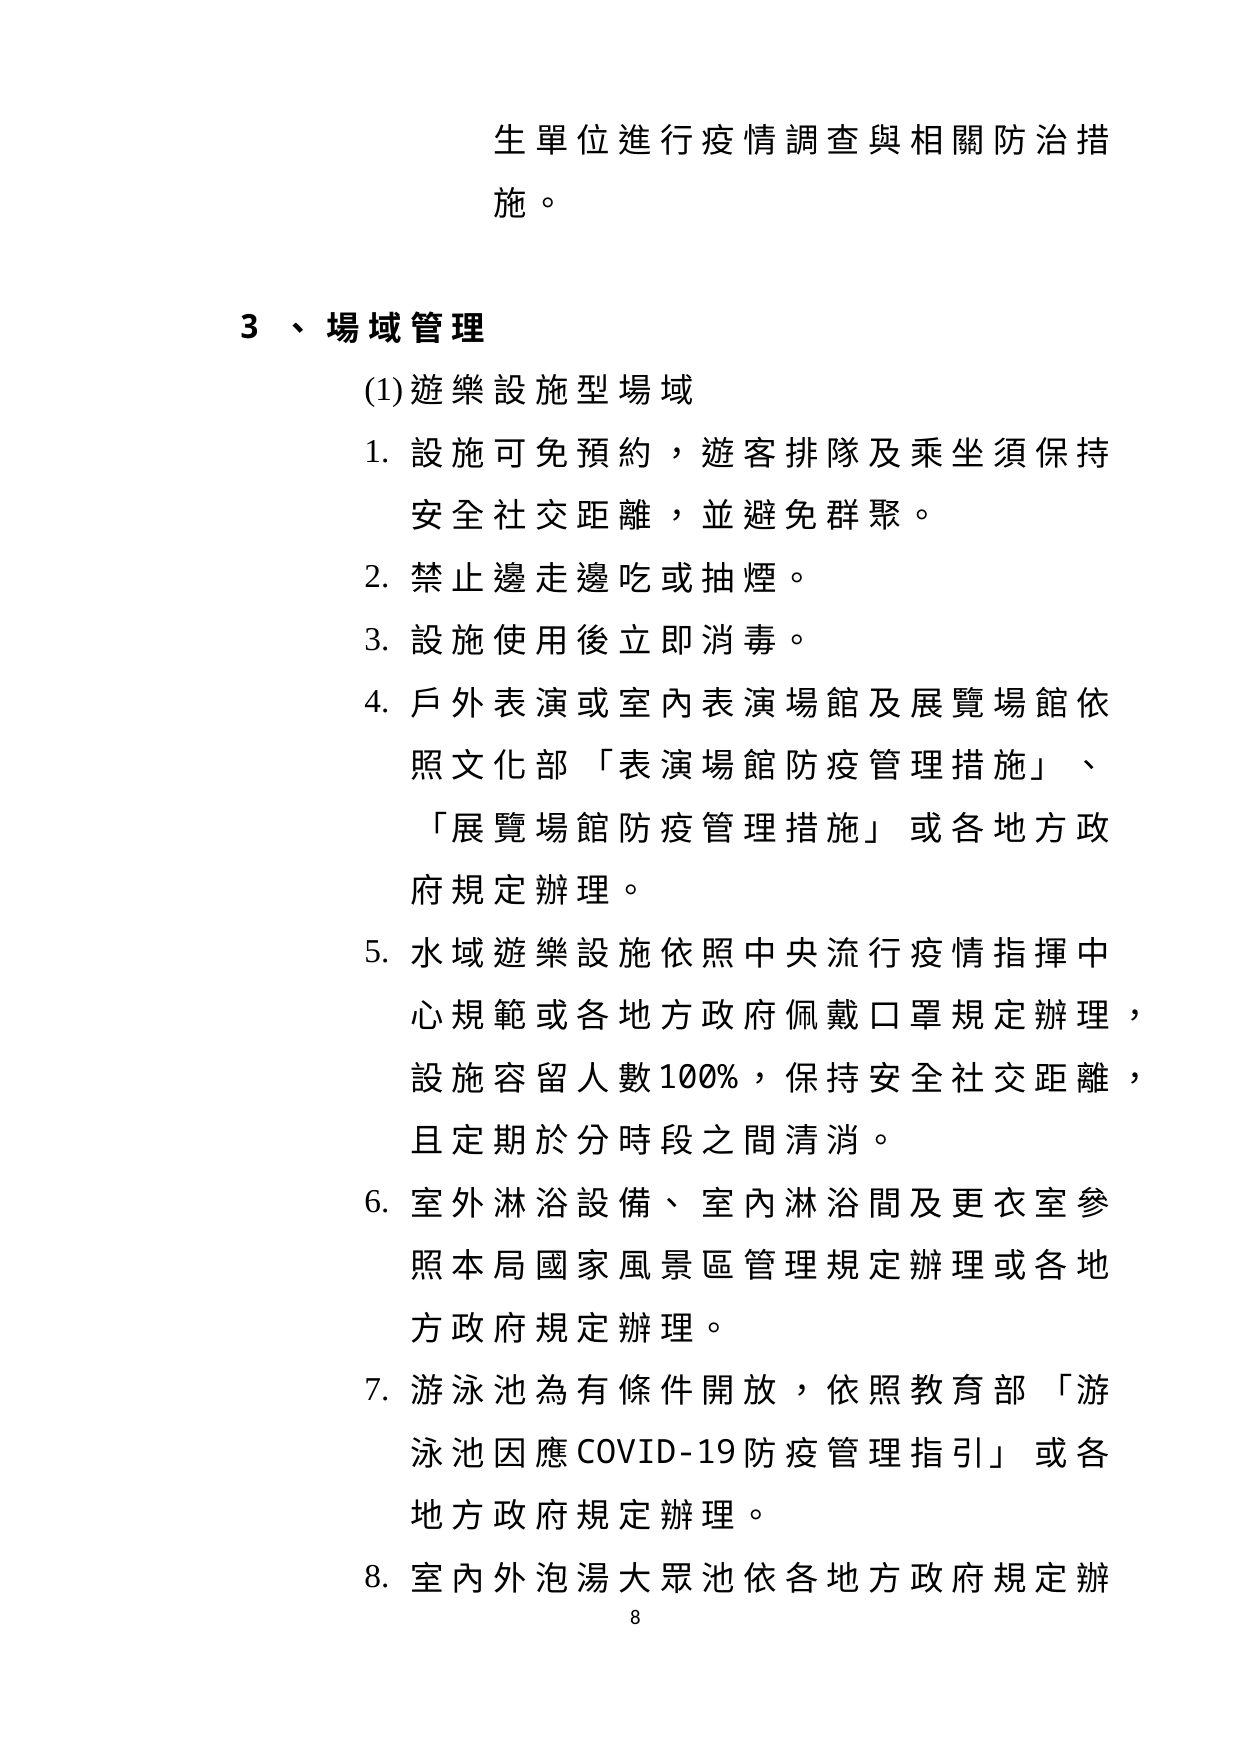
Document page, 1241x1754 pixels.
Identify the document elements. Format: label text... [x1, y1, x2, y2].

list 場域管理 [230, 284, 1114, 346]
list 設施使用後立即消毒。 [336, 596, 1114, 659]
list 水域遊樂設施依照中央流行疫情指揮中心規範或各地方政府佩戴口罩規定辦理，設施容留人數100%，保持安全社交距離，且定期於分時段之間清消。 [333, 909, 1114, 1159]
list 設施可免預約，遊客排隊及乘坐須保持安全社交距離，並避免群聚。 [336, 409, 1114, 534]
list 遊樂設施型場域 [348, 346, 1114, 409]
list 禁止邊走邊吃或抽煙。 [336, 534, 1114, 596]
list 室外淋浴設備、室內淋浴間及更衣室參照本局國家風景區管理規定辦理或各地方政府規定辦理。 [333, 1159, 1114, 1346]
list 戶外表演或室內表演場館及展覽場館依照文化部「表演場館防疫管理措施」、「展覽場館防疫管理措施」或各地方政府規定辦理。 [333, 659, 1114, 909]
list 生單位進行疫情調查與相關防治措施。 [348, 96, 1114, 221]
list 游泳池為有條件開放，依照教育部「游泳池因應COVID-19防疫管理指引」或各地方政府規定辦理。 [333, 1346, 1114, 1534]
list 室內外泡湯大眾池依各地方政府規定辦理。 [333, 1534, 1114, 1596]
